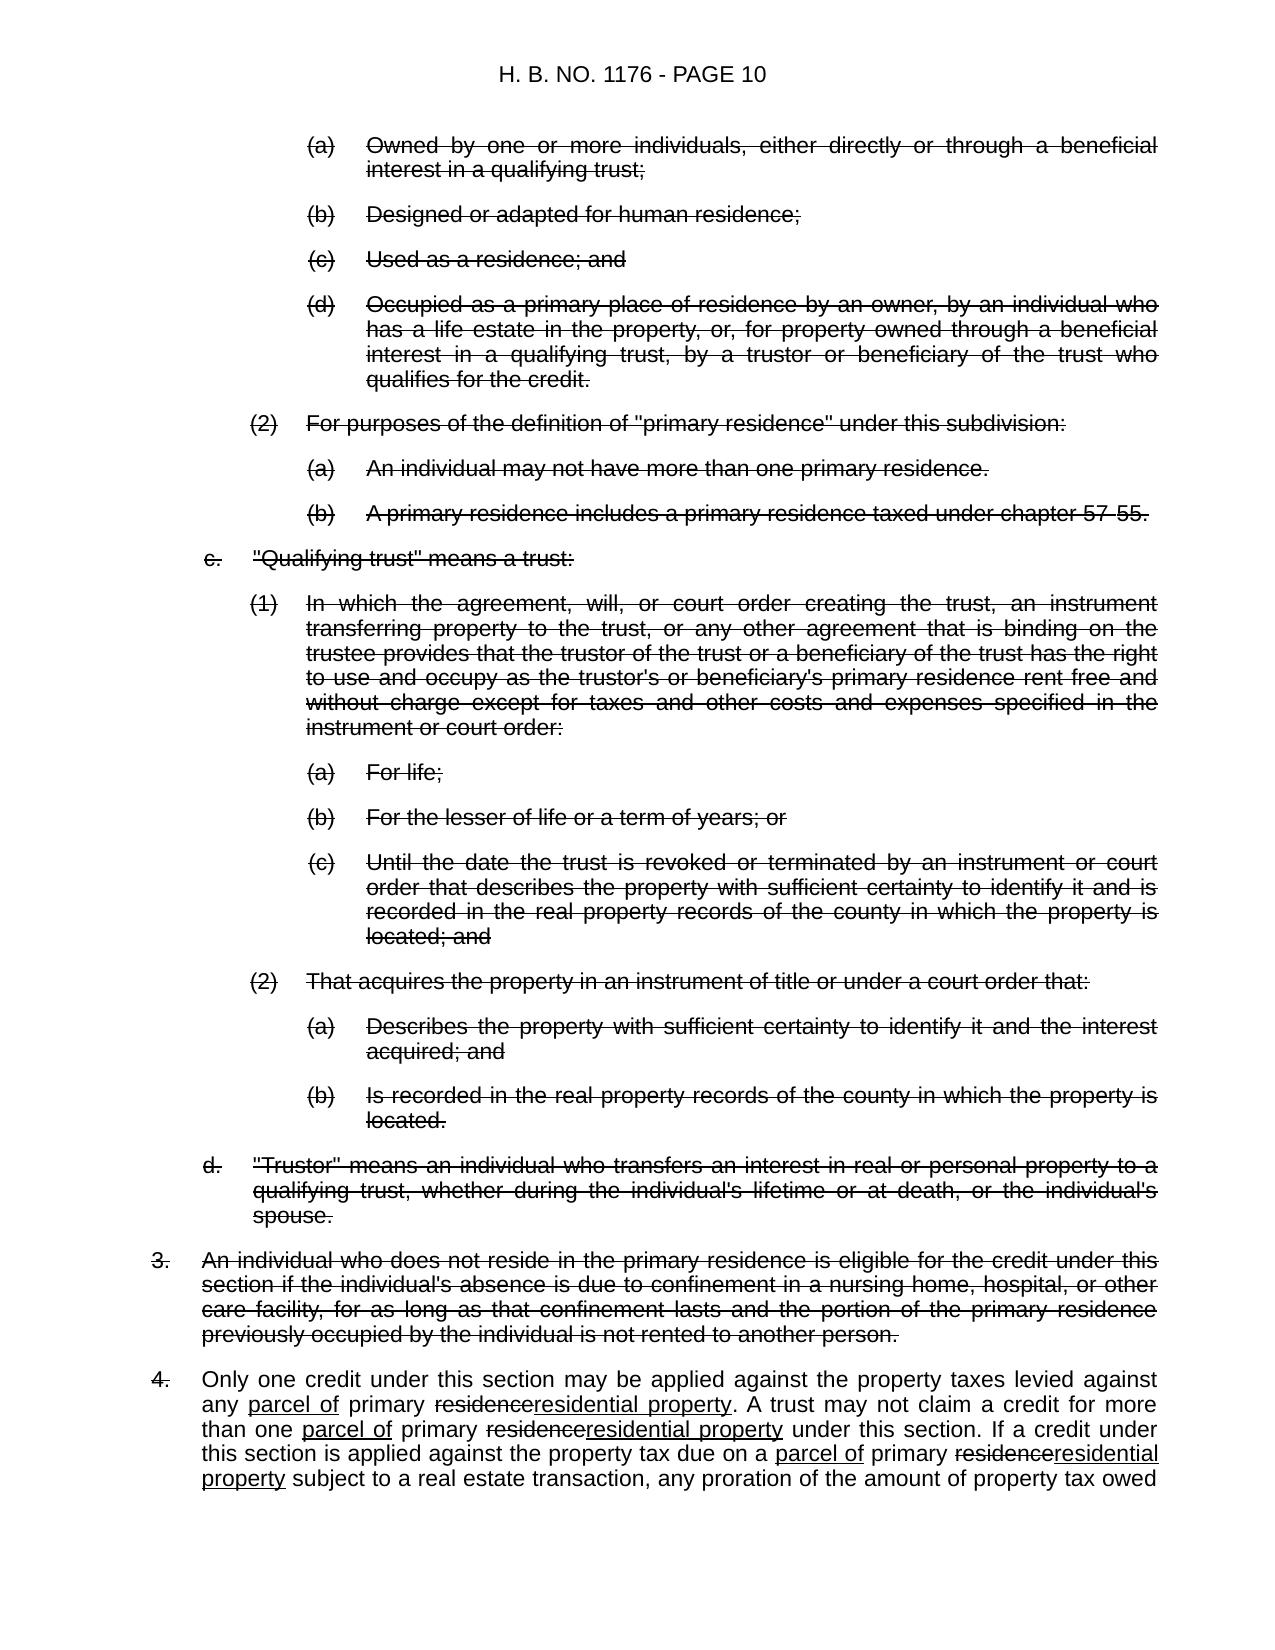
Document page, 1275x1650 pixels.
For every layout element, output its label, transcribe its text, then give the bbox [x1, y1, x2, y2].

text 3. An individual who does not reside in the primary residence is eligible for the credit under this section if the individual's absence is due to confinement in a nursing home, hospital, or other care facility, for as long as that confinement lasts and the portion of the primary residence previously occupied by the individual is not rented to another person. [106, 1248, 1158, 1347]
text (1) In which the agreement, will, or court order creating the trust, an instrument transferring property to the trust, or any other agreement that is binding on the trustee provides that the trustor of the trust or a beneficiary of the trust has the right to use and occupy as the trustor's or beneficiary's primary residence rent free and without charge except for taxes and other costs and expenses specified in the instrument or court order: [106, 592, 1158, 740]
text 4. Only one credit under this section may be applied against the property taxes levied against any parcel of primary residenceresidential property. A trust may not claim a credit for more than one parcel of primary residenceresidential property under this section. If a credit under this section is applied against the property tax due on a parcel of primary residenceresidential property subject to a real estate transaction, any proration of the amount of property tax owed [106, 1368, 1158, 1492]
text (b) A primary residence includes a primary residence taxed under chapter 57‑55. [106, 502, 1158, 527]
text (2) For purposes of the definition of "primary residence" under this subdivision: [106, 412, 1158, 437]
text (d) Occupied as a primary place of residence by an owner, by an individual who has a life estate in the property, or, for property owned through a beneficial interest in a qualifying trust, by a trustor or beneficiary of the trust who qualifies for the credit. [106, 293, 1158, 392]
text c. "Qualifying trust" means a trust: [106, 547, 1158, 572]
text (a) Owned by one or more individuals, either directly or through a beneficial interest in a qualifying trust; [106, 133, 1158, 183]
text (a) Describes the property with sufficient certainty to identify it and the interest acquired; and [106, 1014, 1158, 1064]
text (a) For life; [106, 761, 1158, 785]
text (2) That acquires the property in an instrument of title or under a court order that: [106, 969, 1158, 994]
text (b) Is recorded in the real property records of the county in which the property is located. [106, 1084, 1158, 1134]
text (a) An individual may not have more than one primary residence. [106, 457, 1158, 482]
text (c) Used as a residence; and [106, 248, 1158, 273]
text (b) Designed or adapted for human residence; [106, 203, 1158, 228]
text (c) Until the date the trust is revoked or terminated by an instrument or court order that describes the property with sufficient certainty to identify it and is recorded in the real property records of the county in which the property is located; and [106, 850, 1158, 949]
text d. "Trustor" means an individual who transfers an interest in real or personal property to a qualifying trust, whether during the individual's lifetime or at death, or the individual's spouse. [106, 1154, 1158, 1228]
text (b) For the lesser of life or a term of years; or [106, 805, 1158, 830]
